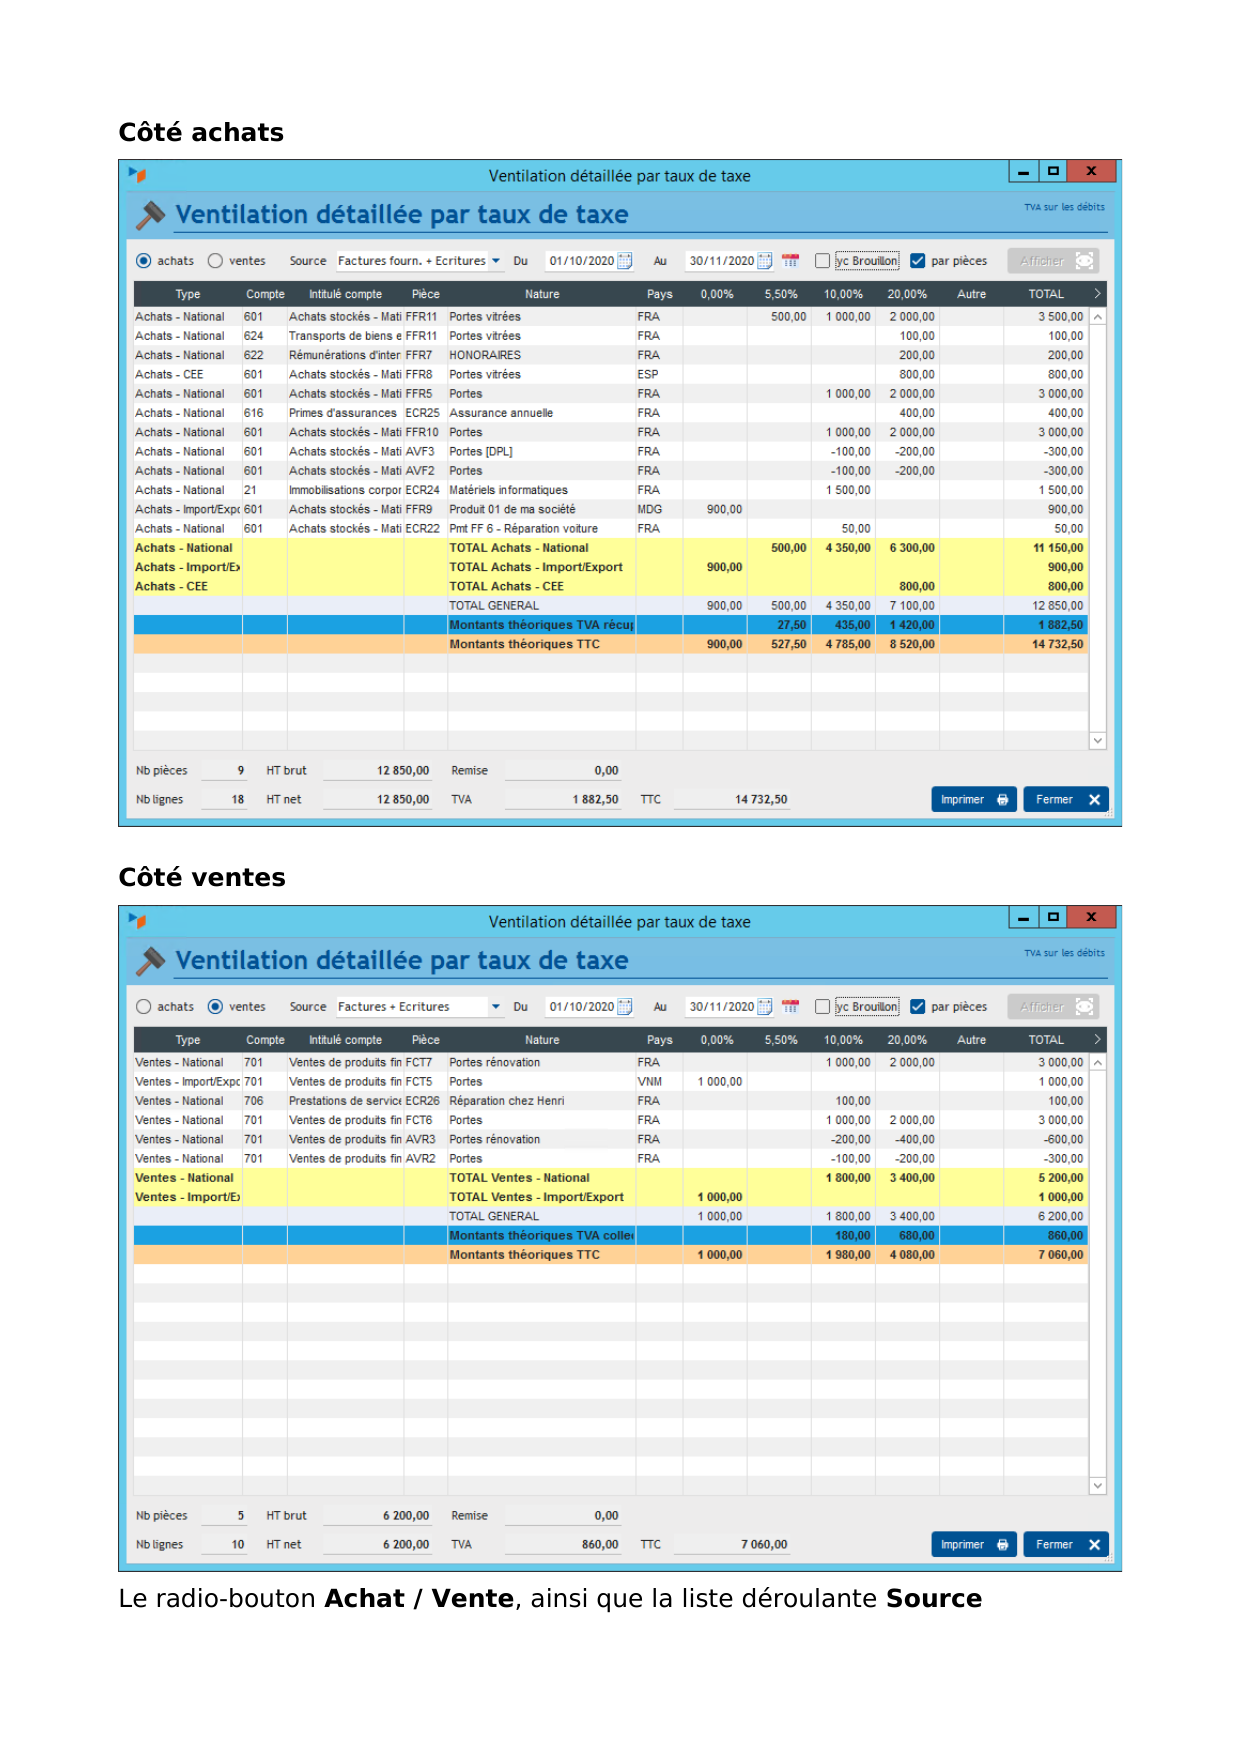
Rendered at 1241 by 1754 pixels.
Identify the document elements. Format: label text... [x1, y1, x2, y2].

picture [118, 159, 1123, 827]
subtitle Côté ventes [118, 864, 1122, 893]
text Le radio-bouton Achat / Vente, ainsi que la liste déroulante Source [118, 1584, 1122, 1613]
subtitle Côté achats [118, 118, 1122, 147]
picture [118, 905, 1123, 1572]
